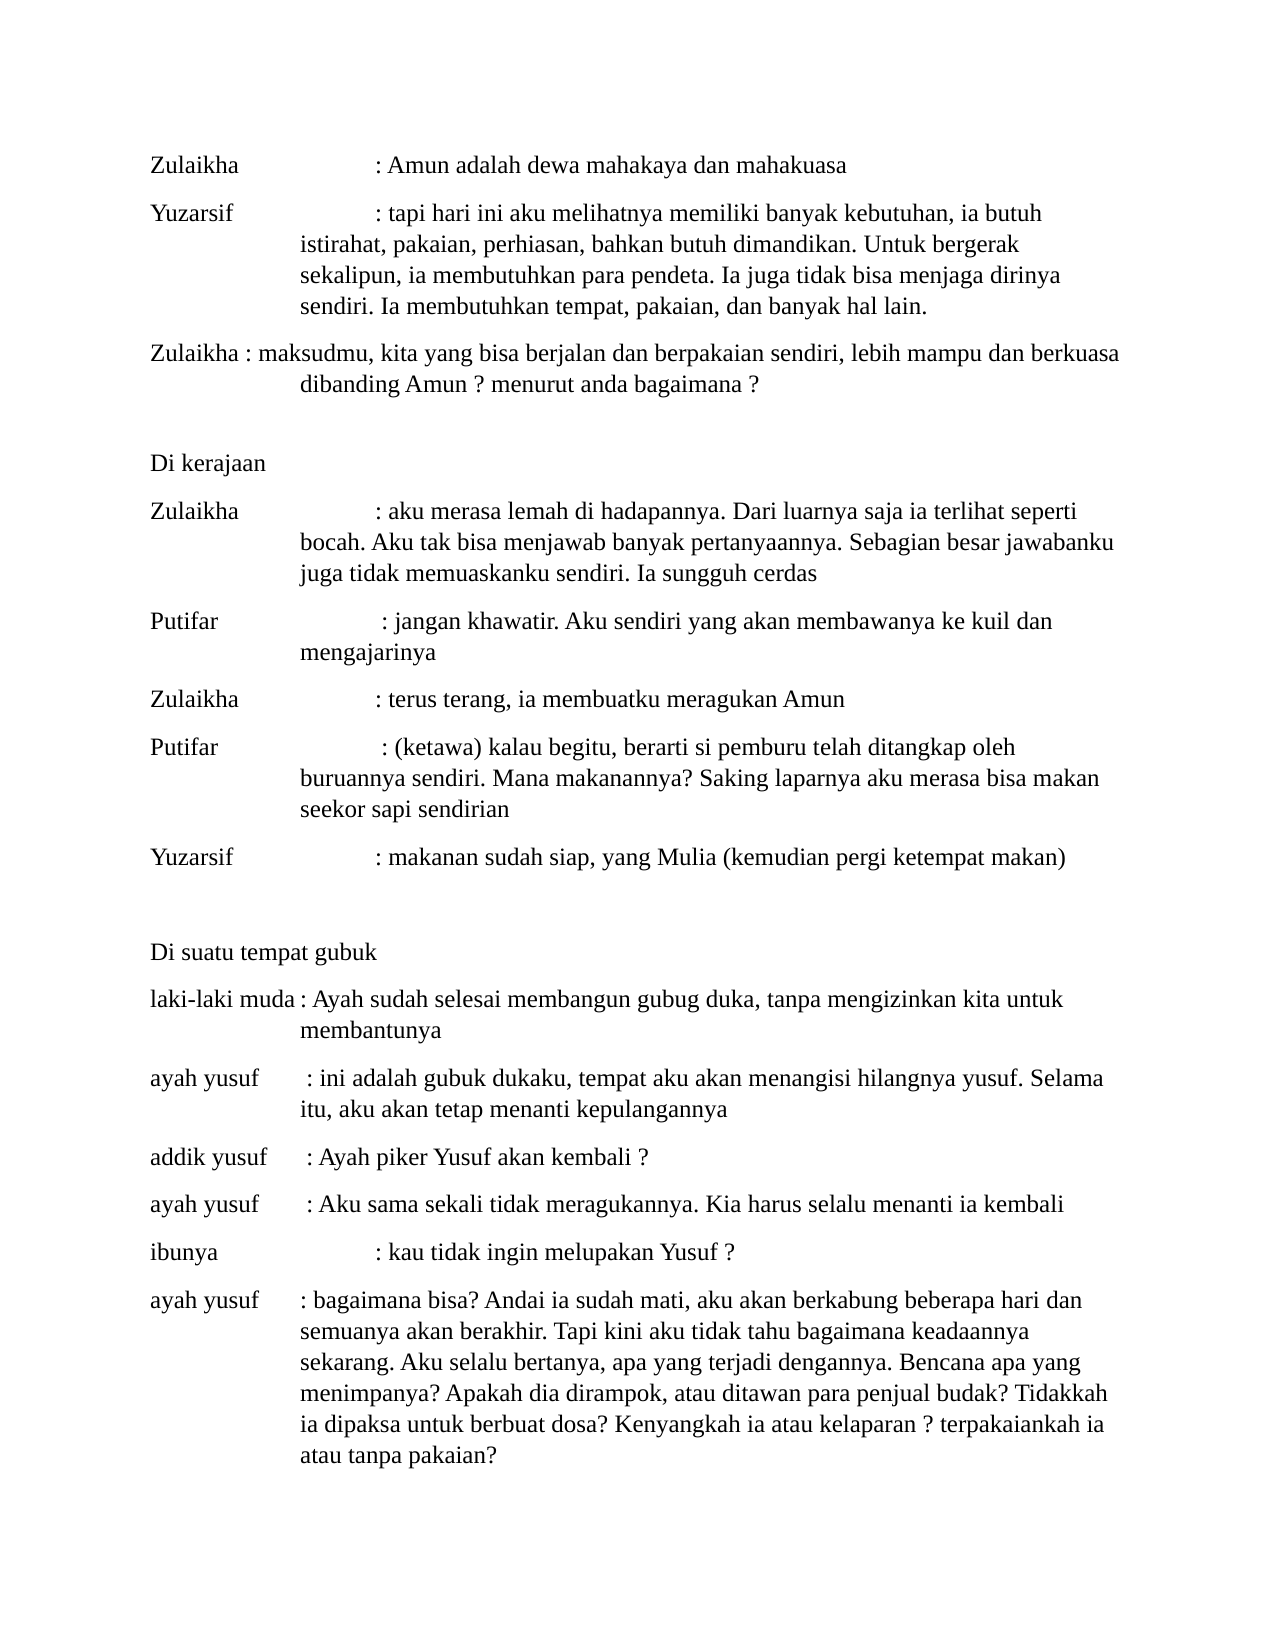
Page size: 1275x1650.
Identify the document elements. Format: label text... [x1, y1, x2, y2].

text Zulaikha : terus terang, ia membuatku meragukan Amun [150, 684, 1125, 713]
text ayah yusuf : bagaimana bisa? Andai ia sudah mati, aku akan berkabung beberapa hari dan semuanya akan berakhir. Tapi kini aku tidak tahu bagaimana keadaannya sekarang. Aku selalu bertanya, apa yang terjadi dengannya. Bencana apa yang menimpanya? Apakah dia dirampok, atau ditawan para penjual budak? Tidakkah ia dipaksa untuk berbuat dosa? Kenyangkah ia atau kelaparan ? terpakaiankah ia atau tanpa pakaian? [150, 1285, 1125, 1469]
text Di suatu tempat gubuk [150, 937, 1125, 965]
text Putifar : jangan khawatir. Aku sendiri yang akan membawanya ke kuil dan mengajarinya [150, 606, 1125, 666]
text Di kerajaan [150, 448, 1125, 477]
text addik yusuf : Ayah piker Yusuf akan kembali ? [150, 1142, 1125, 1171]
text ibunya : kau tidak ingin melupakan Yusuf ? [150, 1237, 1125, 1266]
text laki-laki muda : Ayah sudah selesai membangun gubug duka, tanpa mengizinkan kita untuk membantunya [150, 984, 1125, 1044]
text Zulaikha : maksudmu, kita yang bisa berjalan dan berpakaian sendiri, lebih mampu dan berkuasa dibanding Amun ? menurut anda bagaimana ? [150, 338, 1125, 429]
text Putifar : (ketawa) kalau begitu, berarti si pemburu telah ditangkap oleh buruannya sendiri. Mana makanannya? Saking laparnya aku merasa bisa makan seekor sapi sendirian [150, 732, 1125, 823]
text ayah yusuf : Aku sama sekali tidak meragukannya. Kia harus selalu menanti ia kembali [150, 1189, 1125, 1218]
text Yuzarsif : makanan sudah siap, yang Mulia (kemudian pergi ketempat makan) [150, 842, 1125, 871]
text Yuzarsif : tapi hari ini aku melihatnya memiliki banyak kebutuhan, ia butuh istirahat, pakaian, perhiasan, bahkan butuh dimandikan. Untuk bergerak sekalipun, ia membutuhkan para pendeta. Ia juga tidak bisa menjaga dirinya sendiri. Ia membutuhkan tempat, pakaian, dan banyak hal lain. [150, 198, 1125, 319]
text Zulaikha : Amun adalah dewa mahakaya dan mahakuasa [150, 150, 1125, 179]
text ayah yusuf : ini adalah gubuk dukaku, tempat aku akan menangisi hilangnya yusuf. Selama itu, aku akan tetap menanti kepulangannya [150, 1063, 1125, 1123]
text Zulaikha : aku merasa lemah di hadapannya. Dari luarnya saja ia terlihat seperti bocah. Aku tak bisa menjawab banyak pertanyaannya. Sebagian besar jawabanku juga tidak memuaskanku sendiri. Ia sungguh cerdas [150, 496, 1125, 587]
